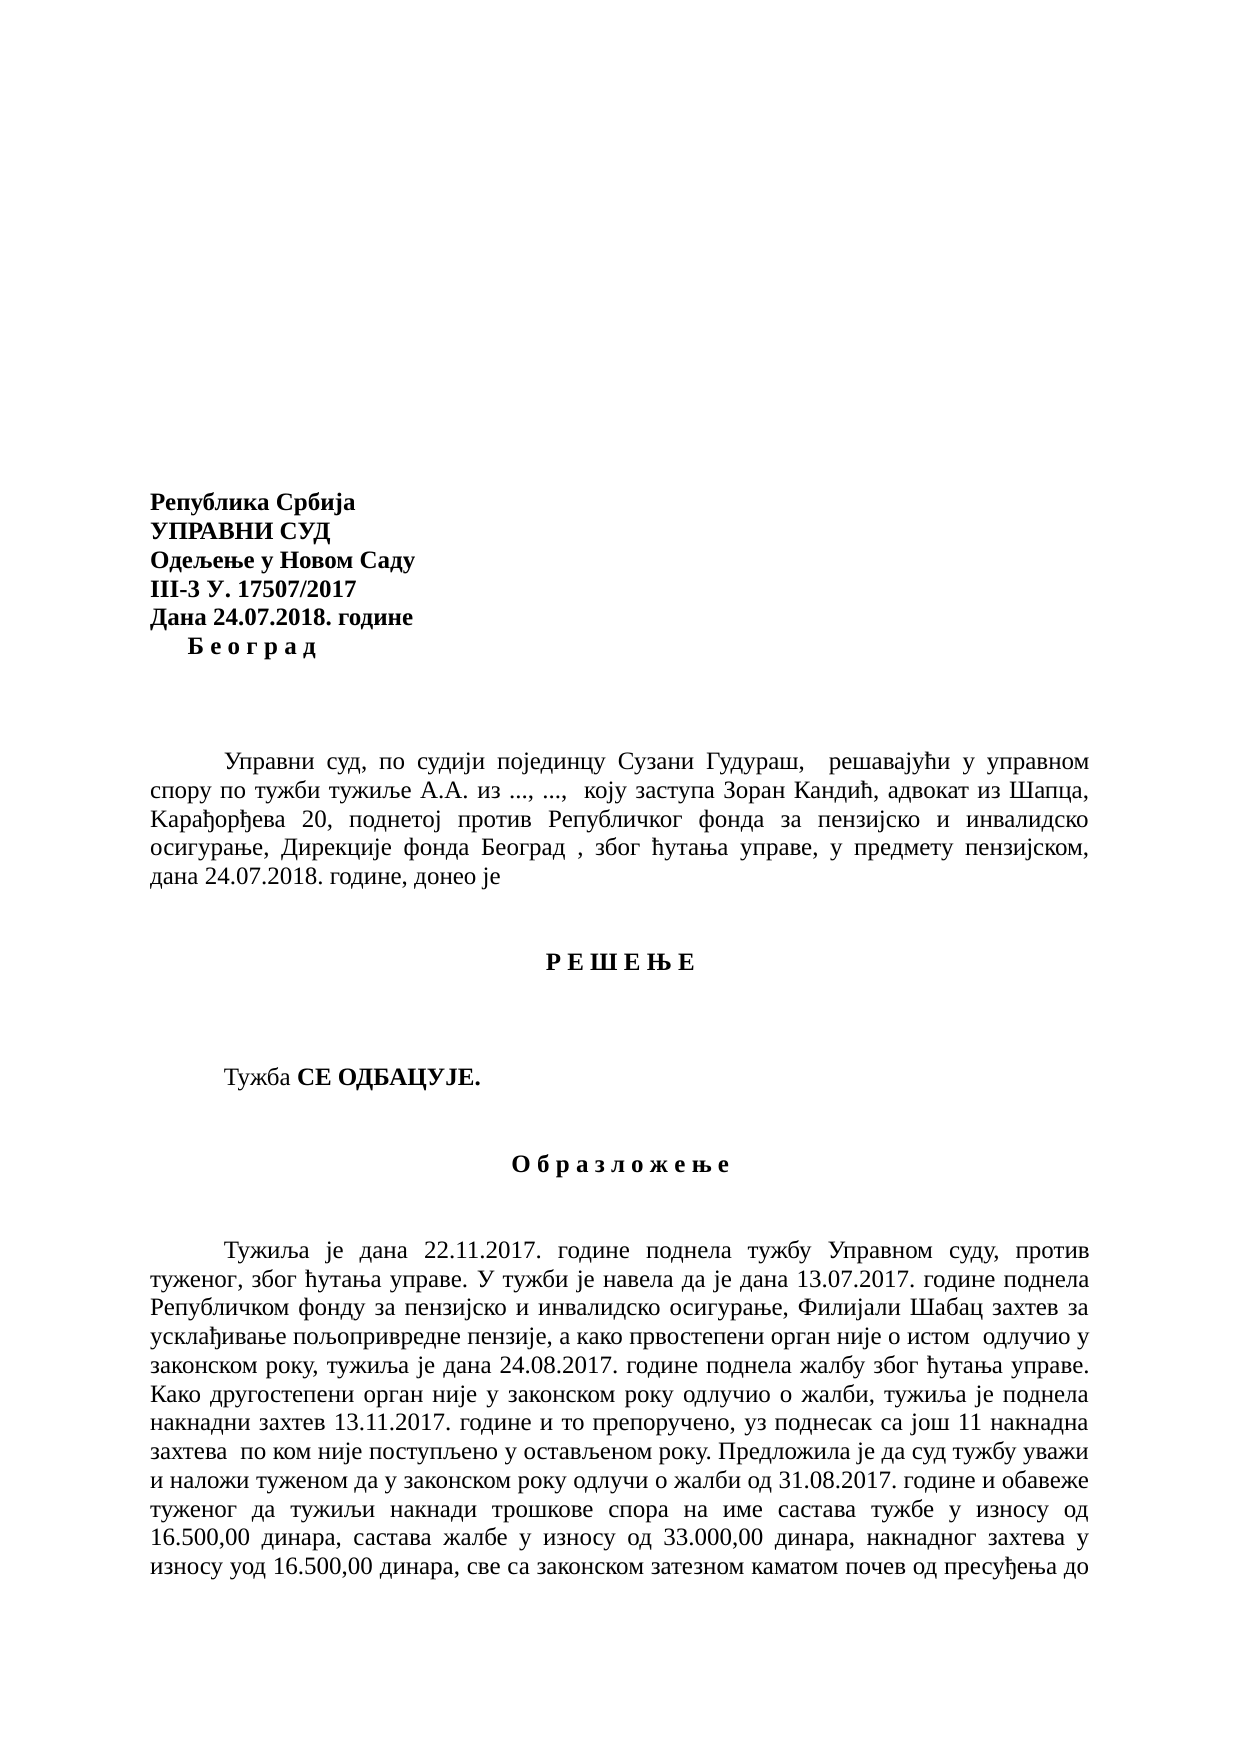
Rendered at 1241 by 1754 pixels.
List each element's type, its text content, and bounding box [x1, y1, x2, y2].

text О б р а з л о ж е њ е [150, 1149, 1090, 1177]
text УПРАВНИ СУД [150, 516, 1090, 545]
text Одељење у Новом Саду [150, 545, 1090, 574]
text Тужиља је дана 22.11.2017. године поднела тужбу Управном суду, против туженог, због ћутања управе. У тужби је навела да је дана 13.07.2017. године поднела Републичком фонду за пензијско и инвалидско осигурање, Филијали Шабац захтев за усклађивање пољопривредне пензије, а како првостепени орган није о истом одлучио у законском року, тужиља је дана 24.08.2017. године поднела жалбу због ћутања управе. Како другостепени орган није у законском року одлучио о жалби, тужиља је поднела накнадни захтев 13.11.2017. године и то препоручено, уз поднесак са још 11 накнадна захтева по ком није поступљено у остављеном року. Предложила је да суд тужбу уважи и наложи туженом да у законском року одлучи о жалби од 31.08.2017. године и обавеже туженог да тужиљи накнади трошкове спора на име састава тужбе у износу од 16.500,00 динара, састава жалбе у износу од 33.000,00 динара, накнадног захтева у износу уод 16.500,00 динара, све са законском затезном каматом почев од пресуђења до [150, 1235, 1090, 1580]
text Р Е Ш Е Њ Е [150, 947, 1090, 976]
text Управни суд, по судији појединцу Сузани Гудураш, решавајући у управном спору по тужби тужиље А.А. из ..., ..., коју заступа Зоран Кандић, адвокат из Шапца, Kарађорђева 20, поднетој против Републичког фонда за пензијско и инвалидско осигурање, Дирекције фонда Београд , због ћутања управе, у предмету пензијском, дана 24.07.2018. године, донео је [150, 746, 1090, 890]
text Република Србија [150, 487, 1090, 516]
text Тужба СЕ ОДБАЦУЈЕ. [150, 1062, 1090, 1091]
text Б е о г р а д [150, 631, 1090, 660]
text Дана 24.07.2018. године [150, 602, 1090, 631]
text III-3 У. 17507/2017 [150, 574, 1090, 602]
